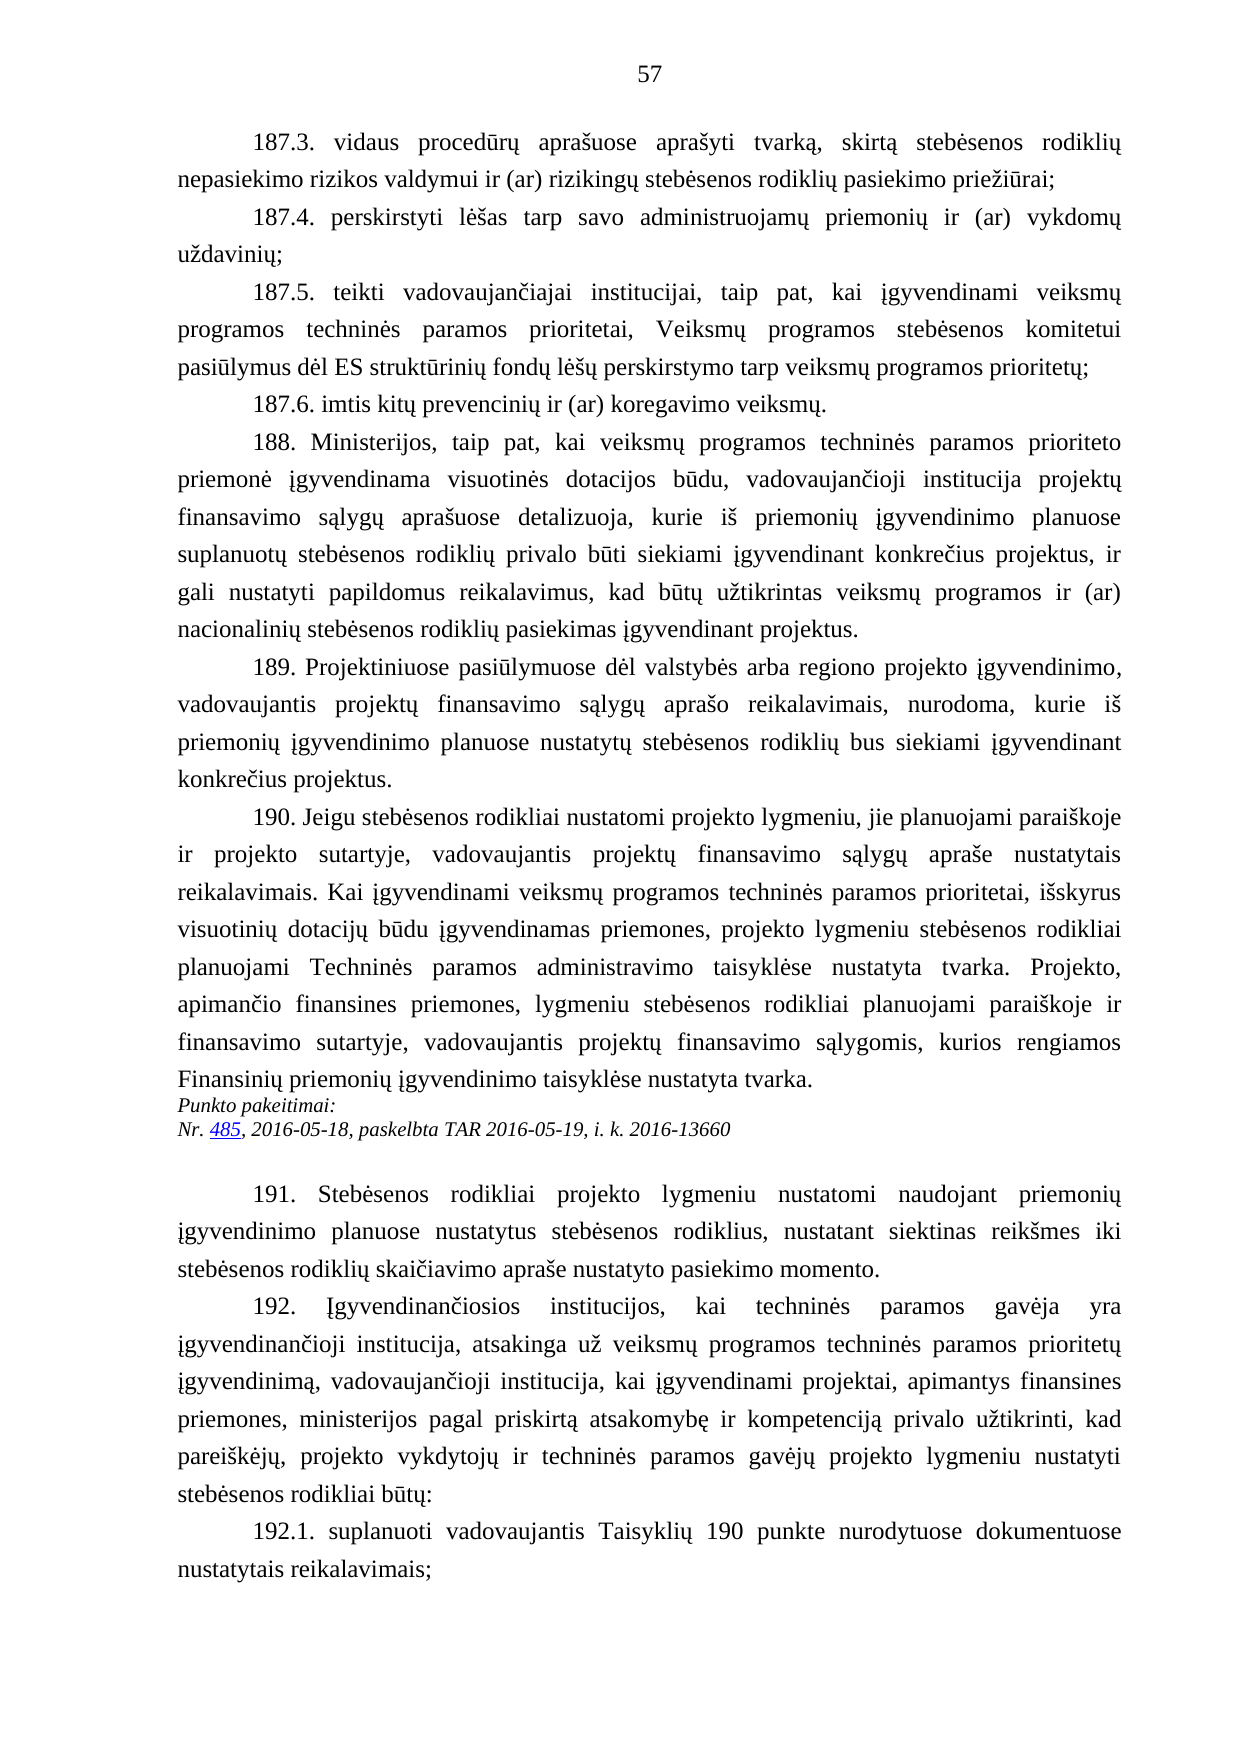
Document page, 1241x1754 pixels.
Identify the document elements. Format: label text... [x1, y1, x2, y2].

text 192. Įgyvendinančiosios institucijos, kai techninės paramos gavėja yra įgyvendinančioji institucija, atsakinga už veiksmų programos techninės paramos prioritetų įgyvendinimą, vadovaujančioji institucija, kai įgyvendinami projektai, apimantys finansines priemones, ministerijos pagal priskirtą atsakomybę ir kompetenciją privalo užtikrinti, kad pareiškėjų, projekto vykdytojų ir techninės paramos gavėjų projekto lygmeniu nustatyti stebėsenos rodikliai būtų: [177, 1282, 1122, 1507]
text 189. Projektiniuose pasiūlymuose dėl valstybės arba regiono projekto įgyvendinimo, vadovaujantis projektų finansavimo sąlygų aprašo reikalavimais, nurodoma, kurie iš priemonių įgyvendinimo planuose nustatytų stebėsenos rodiklių bus siekiami įgyvendinant konkrečius projektus. [177, 643, 1122, 793]
text 187.3. vidaus procedūrų aprašuose aprašyti tvarką, skirtą stebėsenos rodiklių nepasiekimo rizikos valdymui ir (ar) rizikingų stebėsenos rodiklių pasiekimo priežiūrai; [177, 118, 1122, 193]
text 191. Stebėsenos rodikliai projekto lygmeniu nustatomi naudojant priemonių įgyvendinimo planuose nustatytus stebėsenos rodiklius, nustatant siektinas reikšmes iki stebėsenos rodiklių skaičiavimo apraše nustatyto pasiekimo momento. [177, 1170, 1122, 1282]
text 190. Jeigu stebėsenos rodikliai nustatomi projekto lygmeniu, jie planuojami paraiškoje ir projekto sutartyje, vadovaujantis projektų finansavimo sąlygų apraše nustatytais reikalavimais. Kai įgyvendinami veiksmų programos techninės paramos prioritetai, išskyrus visuotinių dotacijų būdu įgyvendinamas priemones, projekto lygmeniu stebėsenos rodikliai planuojami Techninės paramos administravimo taisyklėse nustatyta tvarka. Projekto, apimančio finansines priemones, lygmeniu stebėsenos rodikliai planuojami paraiškoje ir finansavimo sutartyje, vadovaujantis projektų finansavimo sąlygomis, kurios rengiamos Finansinių priemonių įgyvendinimo taisyklėse nustatyta tvarka. [177, 793, 1122, 1093]
text Punkto pakeitimai: [177, 1093, 1122, 1117]
text 187.6. imtis kitų prevencinių ir (ar) koregavimo veiksmų. [177, 381, 1122, 418]
text 187.5. teikti vadovaujančiajai institucijai, taip pat, kai įgyvendinami veiksmų programos techninės paramos prioritetai, Veiksmų programos stebėsenos komitetui pasiūlymus dėl ES struktūrinių fondų lėšų perskirstymo tarp veiksmų programos prioritetų; [177, 268, 1122, 381]
text 188. Ministerijos, taip pat, kai veiksmų programos techninės paramos prioriteto priemonė įgyvendinama visuotinės dotacijos būdu, vadovaujančioji institucija projektų finansavimo sąlygų aprašuose detalizuoja, kurie iš priemonių įgyvendinimo planuose suplanuotų stebėsenos rodiklių privalo būti siekiami įgyvendinant konkrečius projektus, ir gali nustatyti papildomus reikalavimus, kad būtų užtikrintas veiksmų programos ir (ar) nacionalinių stebėsenos rodiklių pasiekimas įgyvendinant projektus. [177, 418, 1122, 643]
text Nr. 485, 2016-05-18, paskelbta TAR 2016-05-19, i. k. 2016-13660 [177, 1117, 1122, 1141]
text 187.4. perskirstyti lėšas tarp savo administruojamų priemonių ir (ar) vykdomų uždavinių; [177, 193, 1122, 268]
text 192.1. suplanuoti vadovaujantis Taisyklių 190 punkte nurodytuose dokumentuose nustatytais reikalavimais; [177, 1507, 1122, 1582]
